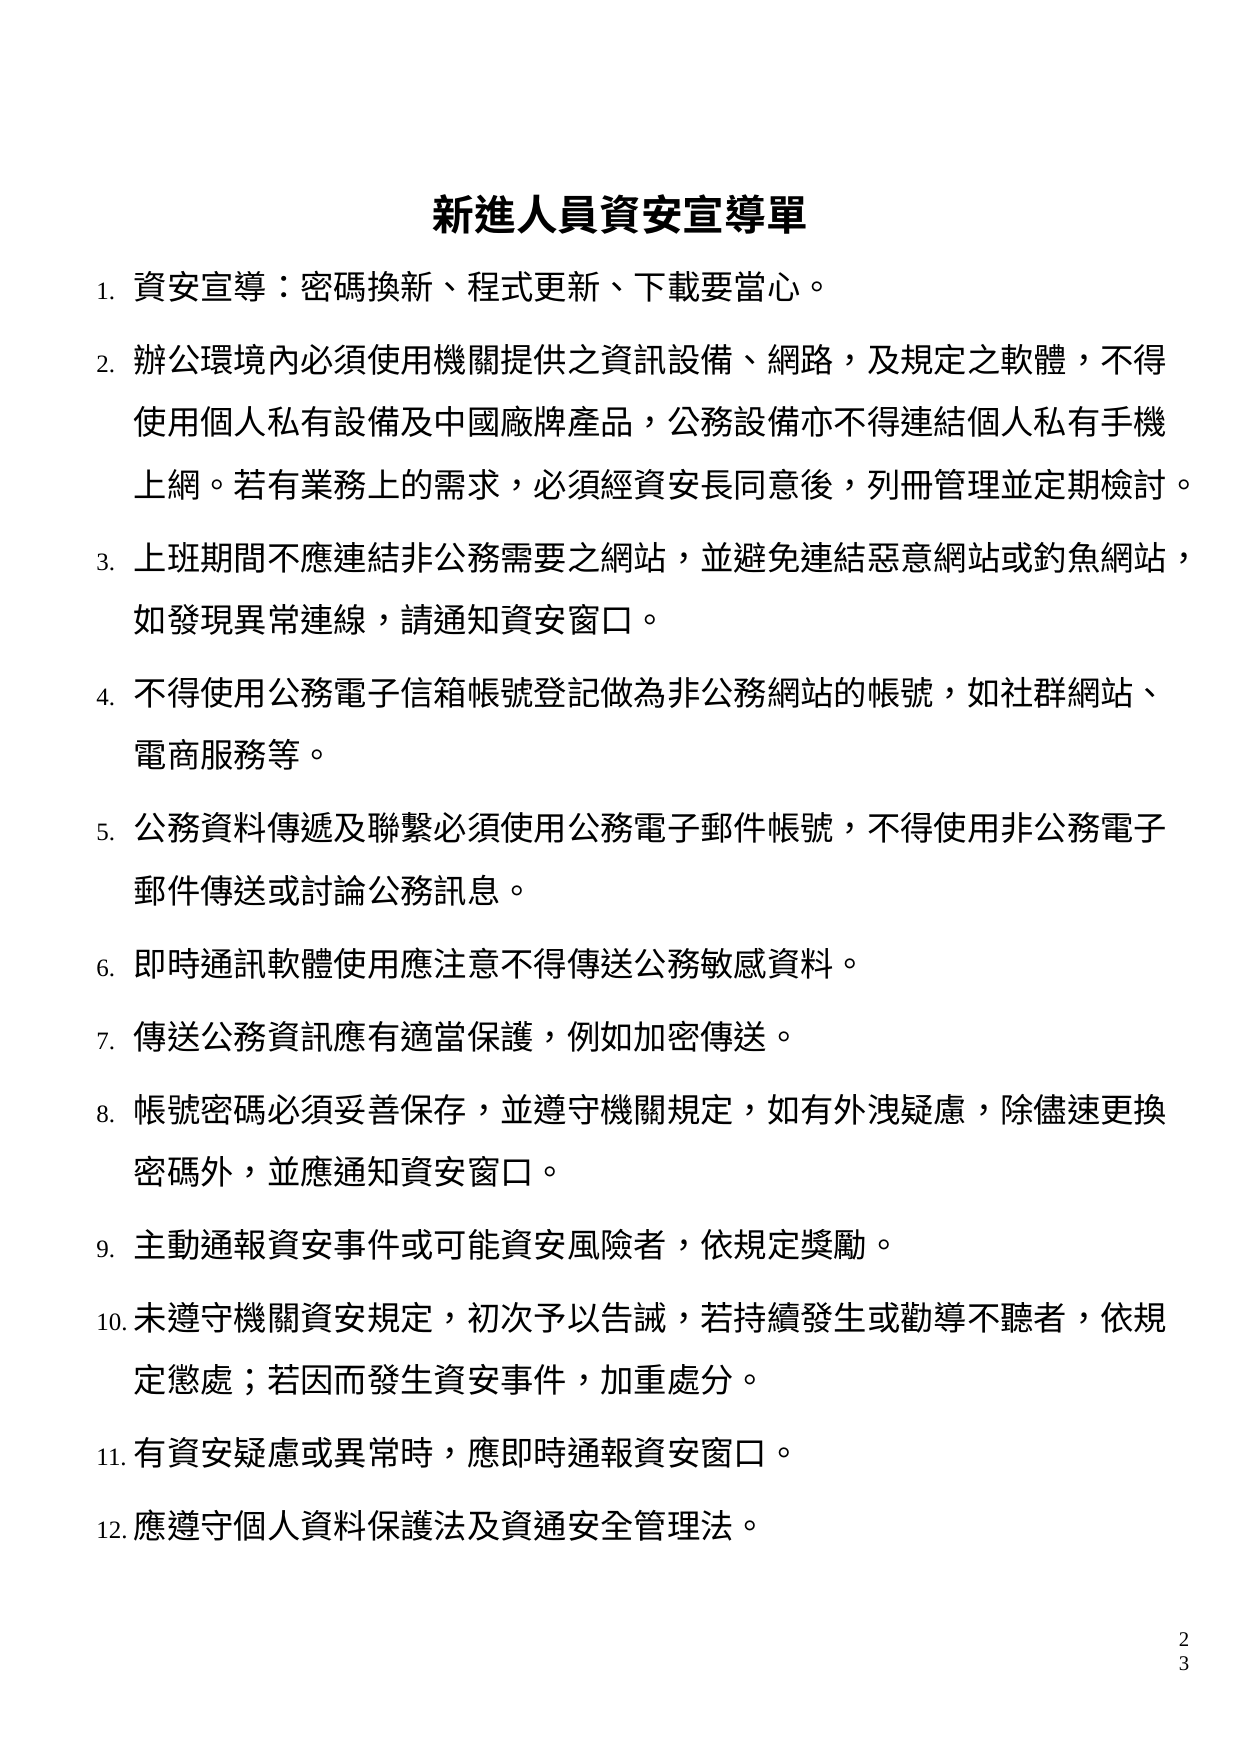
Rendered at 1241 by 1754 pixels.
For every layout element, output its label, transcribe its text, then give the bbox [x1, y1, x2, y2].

list 辦公環境內必須使用機關提供之資訊設備、網路，及規定之軟體，不得使用個人私有設備及中國廠牌產品，公務設備亦不得連結個人私有手機上網。若有業務上的需求，必須經資安長同意後，列冊管理並定期檢討。 [96, 316, 1181, 503]
list 資安宣導：密碼換新、程式更新、下載要當心。 [96, 243, 1181, 306]
list 應遵守個人資料保護法及資通安全管理法。 [96, 1483, 1181, 1545]
list 即時通訊軟體使用應注意不得傳送公務敏感資料。 [96, 920, 1181, 983]
list 公務資料傳遞及聯繫必須使用公務電子郵件帳號，不得使用非公務電子郵件傳送或討論公務訊息。 [96, 785, 1181, 910]
text 新進人員資安宣導單 [59, 170, 1181, 233]
list 有資安疑慮或異常時，應即時通報資安窗口。 [96, 1410, 1181, 1472]
list 不得使用公務電子信箱帳號登記做為非公務網站的帳號，如社群網站、電商服務等。 [96, 649, 1181, 774]
list 傳送公務資訊應有適當保護，例如加密傳送。 [96, 993, 1181, 1056]
list 主動通報資安事件或可能資安風險者，依規定獎勵。 [96, 1201, 1181, 1264]
list 未遵守機關資安規定，初次予以告誡，若持續發生或勸導不聽者，依規定懲處；若因而發生資安事件，加重處分。 [96, 1274, 1181, 1399]
list 帳號密碼必須妥善保存，並遵守機關規定，如有外洩疑慮，除儘速更換密碼外，並應通知資安窗口。 [96, 1066, 1181, 1191]
list 上班期間不應連結非公務需要之網站，並避免連結惡意網站或釣魚網站，如發現異常連線，請通知資安窗口。 [96, 514, 1181, 639]
